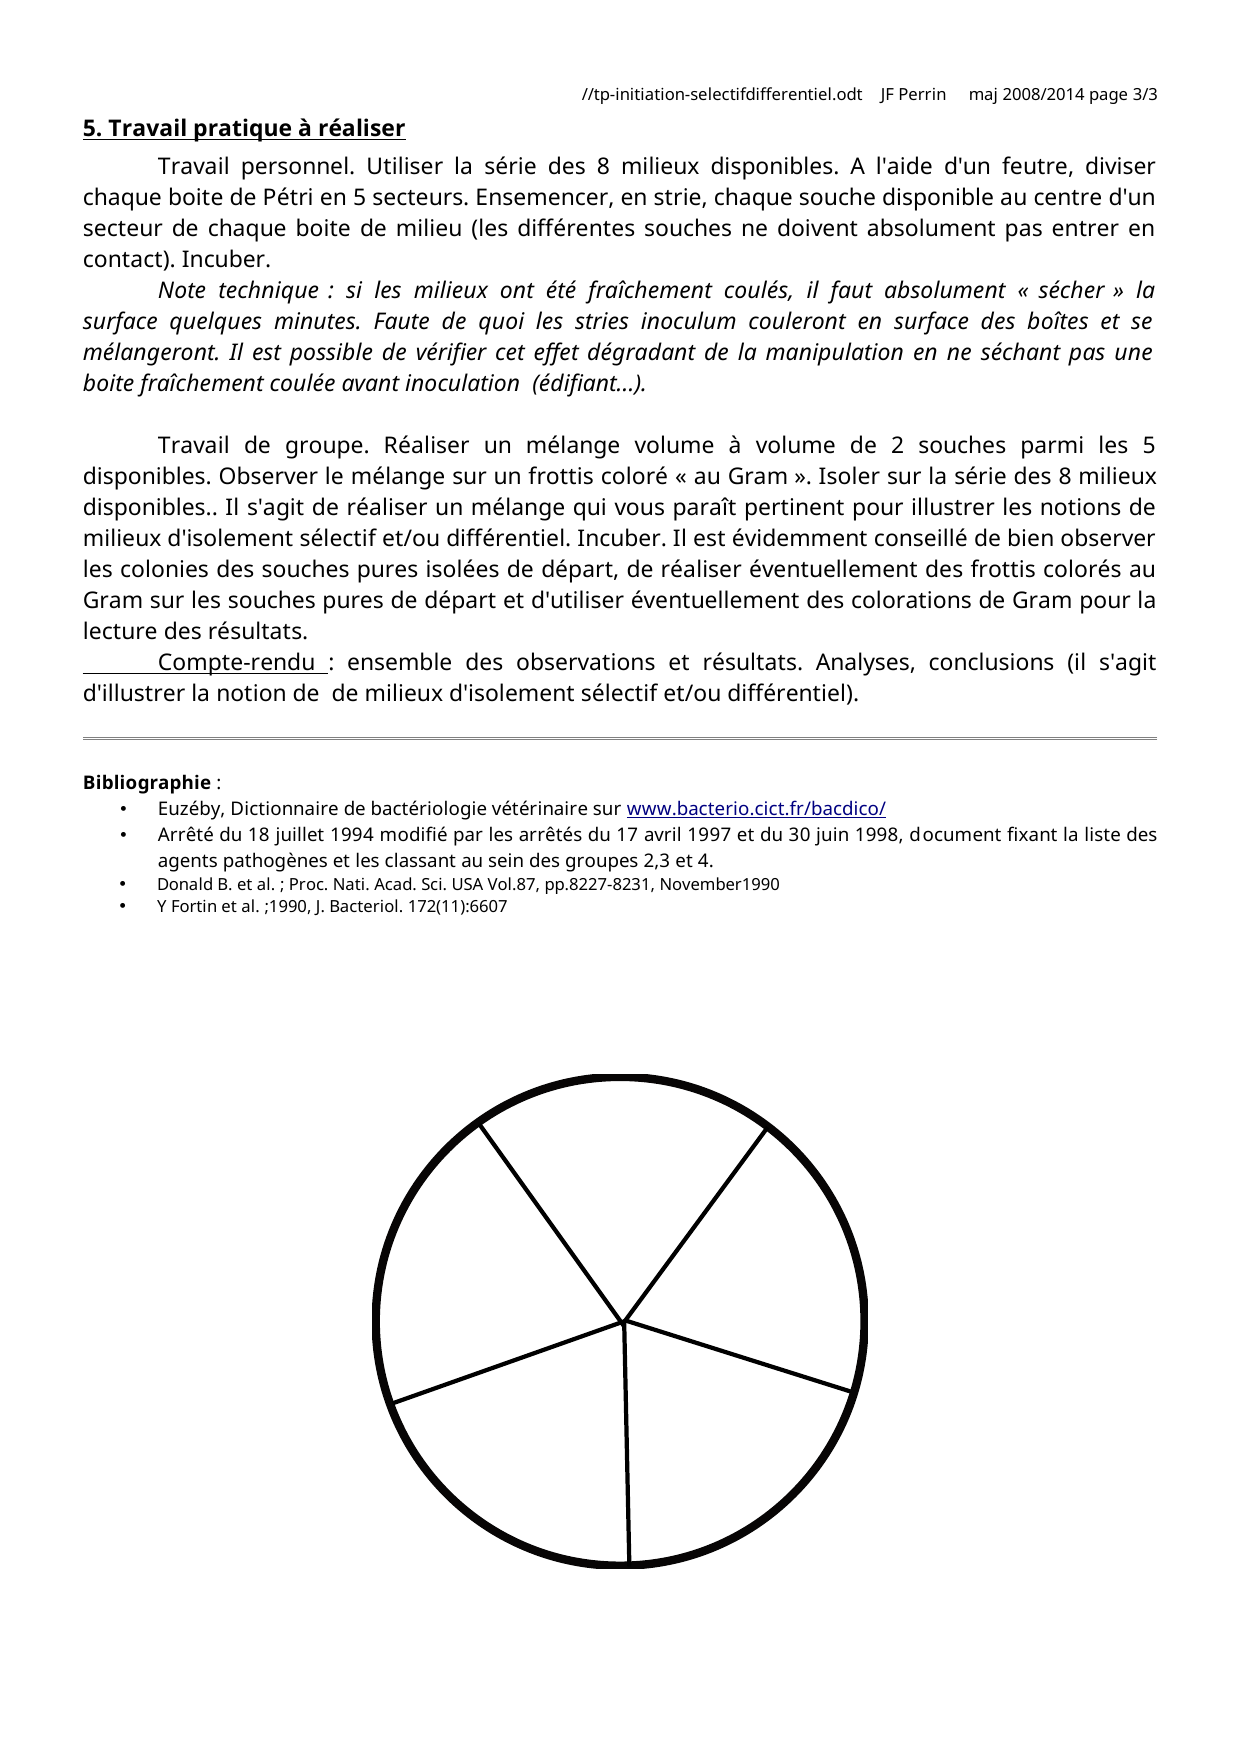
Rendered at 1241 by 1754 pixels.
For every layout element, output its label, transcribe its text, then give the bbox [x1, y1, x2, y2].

text Compte-rendu : ensemble des observations et résultats. Analyses, conclusions (il s'agit d'illustrer la notion de de milieux d'isolement sélectif et/ou différentiel). [83, 646, 1157, 708]
text Travail personnel. Utiliser la série des 8 milieux disponibles. A l'aide d'un feutre, diviser chaque boite de Pétri en 5 secteurs. Ensemencer, en strie, chaque souche disponible au centre d'un secteur de chaque boite de milieu (les différentes souches ne doivent absolument pas entrer en contact). Incuber. [83, 149, 1157, 274]
subtitle 5. Travail pratique à réaliser [83, 112, 1157, 143]
text Travail de groupe. Réaliser un mélange volume à volume de 2 souches parmi les 5 disponibles. Observer le mélange sur un frottis coloré « au Gram ». Isoler sur la série des 8 milieux disponibles.. Il s'agit de réaliser un mélange qui vous paraît pertinent pour illustrer les notions de milieux d'isolement sélectif et/ou différentiel. Incuber. Il est évidemment conseillé de bien observer les colonies des souches pures isolées de départ, de réaliser éventuellement des frottis colorés au Gram sur les souches pures de départ et d'utiliser éventuellement des colorations de Gram pour la lecture des résultats. [83, 429, 1157, 646]
list Arrêté du 18 juillet 1994 modifié par les arrêtés du 17 avril 1997 et du 30 juin 1998, document fixant la liste des agents pathogènes et les classant au sein des groupes 2,3 et 4. [120, 821, 1157, 873]
list Euzéby, Dictionnaire de bactériologie vétérinaire sur www.bacterio.cict.fr/bacdico/ [120, 795, 1157, 821]
text Bibliographie : [83, 769, 1157, 795]
text Note technique : si les milieux ont été fraîchement coulés, il faut absolument « sécher » la surface quelques minutes. Faute de quoi les stries inoculum couleront en surface des boîtes et se mélangeront. Il est possible de vérifier cet effet dégradant de la manipulation en ne séchant pas une boite fraîchement coulée avant inoculation (édifiant...). [83, 274, 1157, 398]
list Donald B. et al. ; Proc. Nati. Acad. Sci. USA Vol.87, pp.8227-8231, November1990 [119, 873, 1157, 895]
list Y Fortin et al. ;1990, J. Bacteriol. 172(11):6607 [119, 895, 1157, 918]
